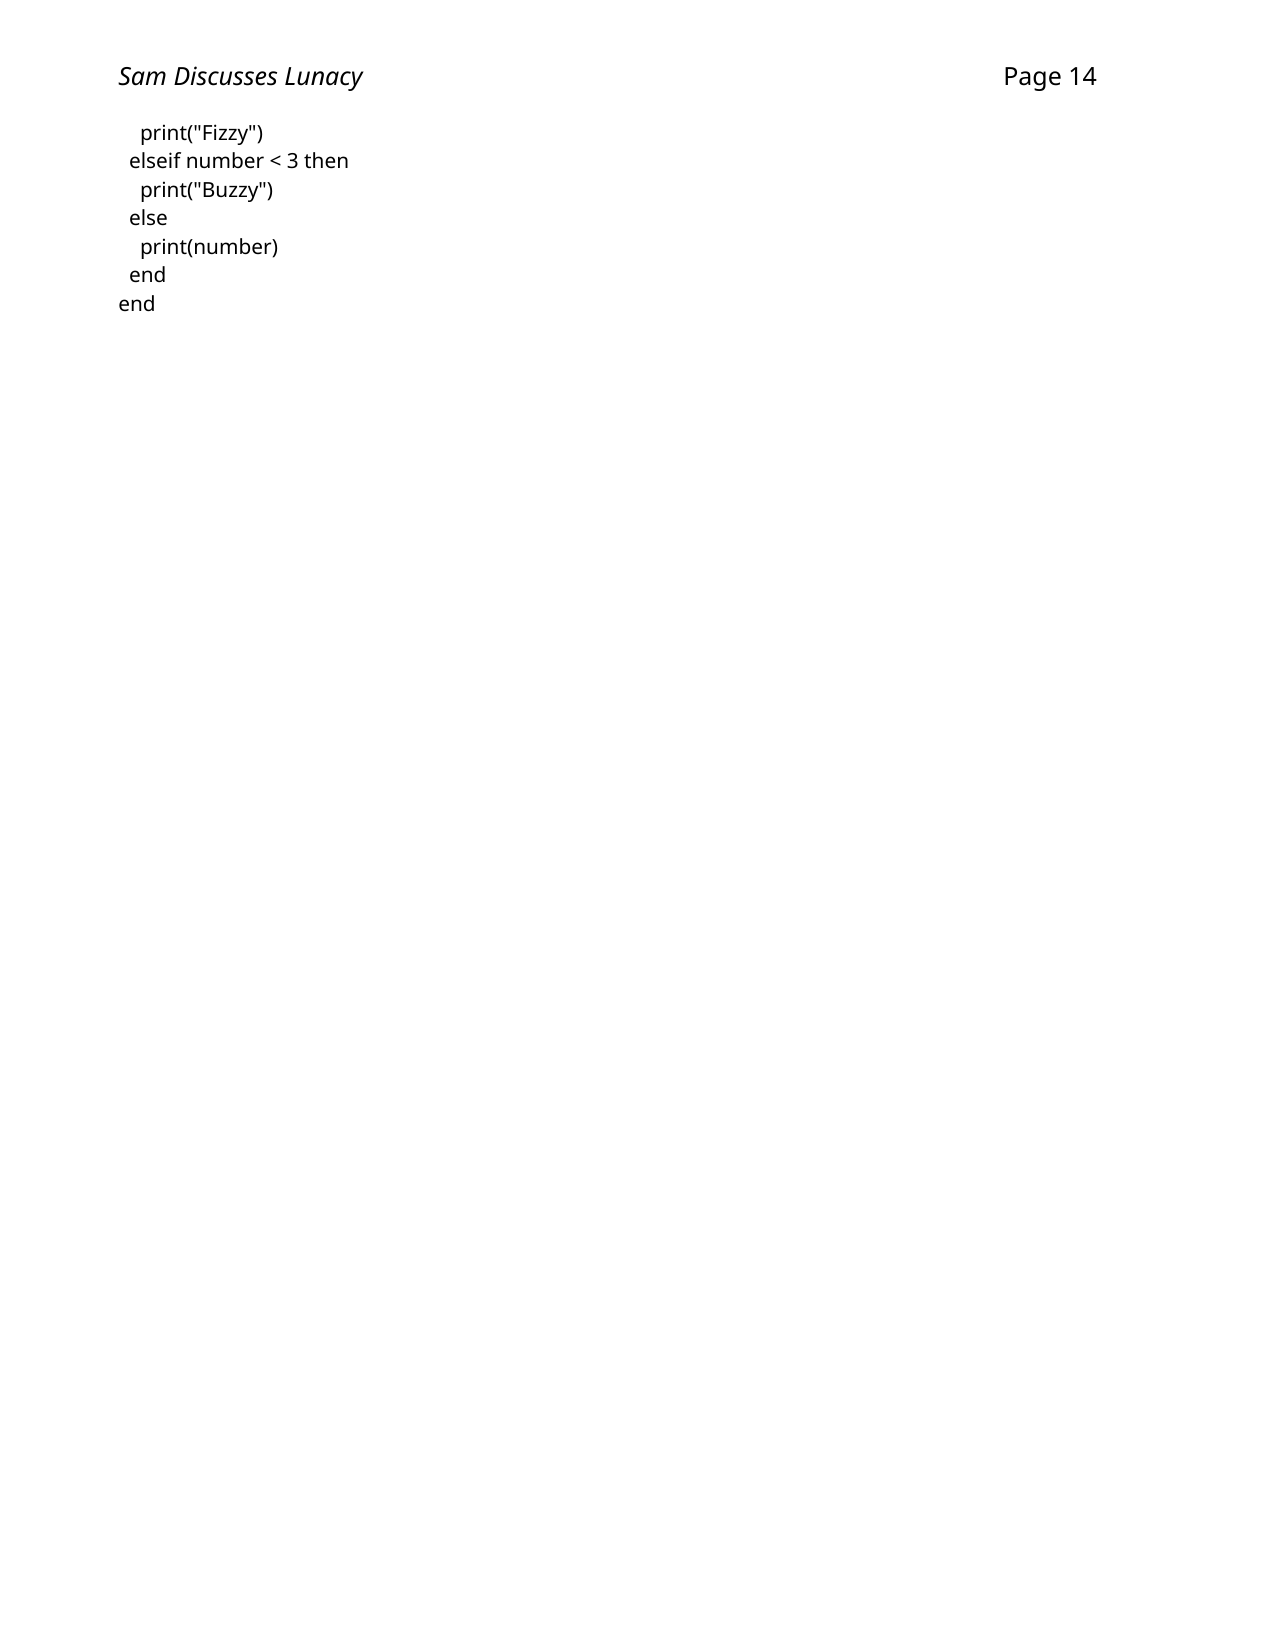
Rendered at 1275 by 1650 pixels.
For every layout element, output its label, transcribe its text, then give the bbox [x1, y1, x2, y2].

text print("Fizzy") [118, 118, 1157, 146]
text else [118, 203, 1157, 232]
text elseif number < 3 then [118, 146, 1157, 175]
text print(number) [118, 232, 1157, 260]
text print("Buzzy") [118, 175, 1157, 203]
text end [118, 260, 1157, 289]
text end [118, 289, 1157, 317]
